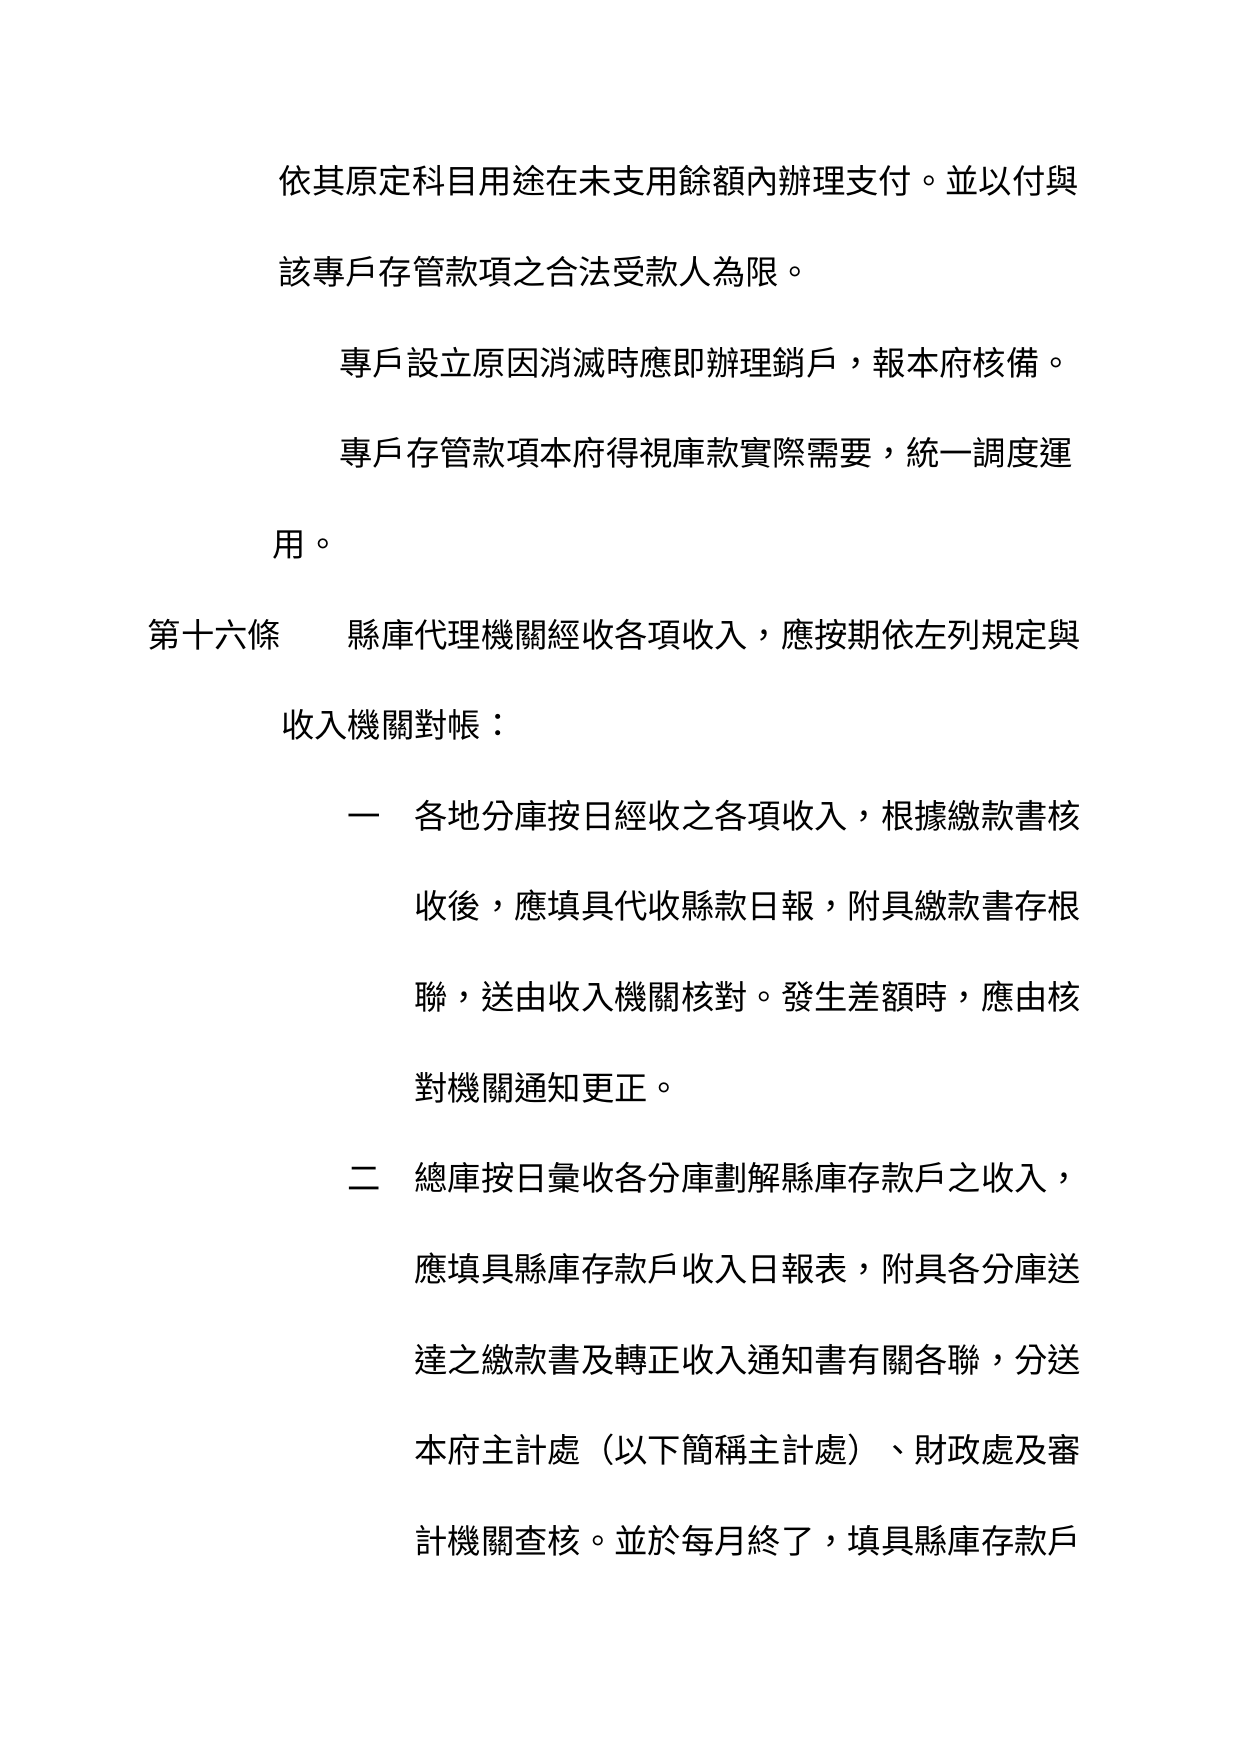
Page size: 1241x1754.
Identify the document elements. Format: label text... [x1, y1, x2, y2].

text 專戶存管款項本府得視庫款實際需要，統一調度運用。 [273, 406, 1092, 587]
text 依其原定科目用途在未支用餘額內辦理支付。並以付與該專戶存管款項之合法受款人為限。 [279, 134, 1092, 315]
text 專戶設立原因消滅時應即辦理銷戶，報本府核備。 [273, 315, 1092, 406]
text 二 總庫按日彙收各分庫劃解縣庫存款戶之收入，應填具縣庫存款戶收入日報表，附具各分庫送達之繳款書及轉正收入通知書有關各聯，分送本府主計處（以下簡稱主計處）、財政處及審計機關查核。並於每月終了，填具縣庫存款戶 [348, 1131, 1092, 1584]
text 一 各地分庫按日經收之各項收入，根據繳款書核收後，應填具代收縣款日報，附具繳款書存根聯，送由收入機關核對。發生差額時，應由核對機關通知更正。 [348, 768, 1092, 1131]
text 第十六條 縣庫代理機關經收各項收入，應按期依左列規定與收入機關對帳： [148, 587, 1092, 768]
